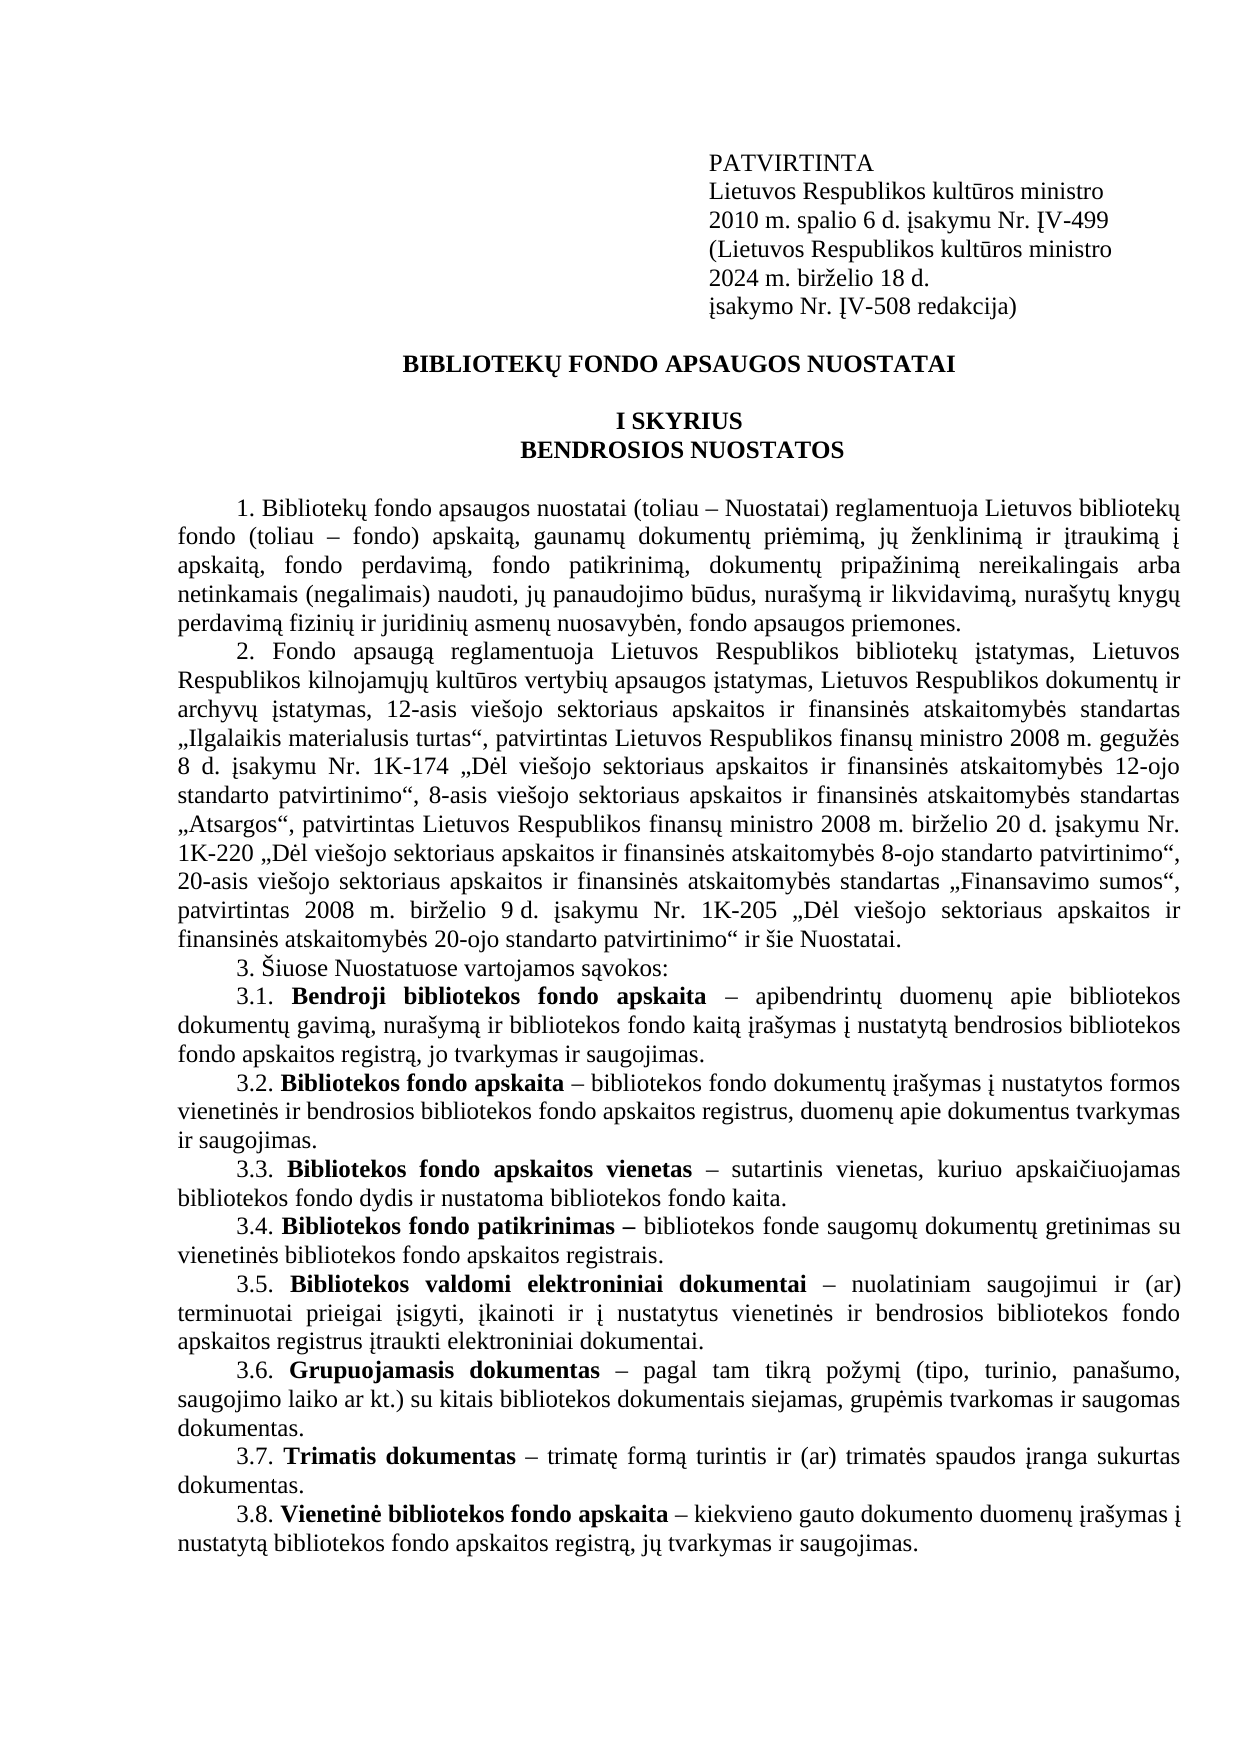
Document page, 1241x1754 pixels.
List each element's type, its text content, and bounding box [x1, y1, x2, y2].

text 3.4. Bibliotekos fondo patikrinimas – bibliotekos fonde saugomų dokumentų gretinimas su vienetinės bibliotekos fondo apskaitos registrais. [177, 1211, 1181, 1269]
text 1. Bibliotekų fondo apsaugos nuostatai (toliau – Nuostatai) reglamentuoja Lietuvos bibliotekų fondo (toliau – fondo) apskaitą, gaunamų dokumentų priėmimą, jų ženklinimą ir įtraukimą į apskaitą, fondo perdavimą, fondo patikrinimą, dokumentų pripažinimą nereikalingais arba netinkamais (negalimais) naudoti, jų panaudojimo būdus, nurašymą ir likvidavimą, nurašytų knygų perdavimą fizinių ir juridinių asmenų nuosavybėn, fondo apsaugos priemones. [177, 493, 1181, 636]
text 2024 m. birželio 18 d. [177, 263, 1181, 291]
text 3.7. Trimatis dokumentas – trimatę formą turintis ir (ar) trimatės spaudos įranga sukurtas dokumentas. [177, 1441, 1181, 1499]
text 3.8. Vienetinė bibliotekos fondo apskaita – kiekvieno gauto dokumento duomenų įrašymas į nustatytą bibliotekos fondo apskaitos registrą, jų tvarkymas ir saugojimas. [177, 1499, 1181, 1556]
text I SKYRIUS [177, 406, 1181, 435]
text 3.1. Bendroji bibliotekos fondo apskaita – apibendrintų duomenų apie bibliotekos dokumentų gavimą, nurašymą ir bibliotekos fondo kaitą įrašymas į nustatytą bendrosios bibliotekos fondo apskaitos registrą, jo tvarkymas ir saugojimas. [177, 981, 1181, 1068]
text 2010 m. spalio 6 d. įsakymu Nr. ĮV-499 [177, 205, 1181, 234]
text Lietuvos Respublikos kultūros ministro [177, 176, 1181, 205]
text 3.2. Bibliotekos fondo apskaita – bibliotekos fondo dokumentų įrašymas į nustatytos formos vienetinės ir bendrosios bibliotekos fondo apskaitos registrus, duomenų apie dokumentus tvarkymas ir saugojimas. [177, 1068, 1181, 1154]
text įsakymo Nr. ĮV-508 redakcija) [177, 291, 1181, 320]
text 3.3. Bibliotekos fondo apskaitos vienetas – sutartinis vienetas, kuriuo apskaičiuojamas bibliotekos fondo dydis ir nustatoma bibliotekos fondo kaita. [177, 1154, 1181, 1211]
text BIBLIOTEKŲ FONDO APSAUGOS NUOSTATAI [177, 349, 1181, 378]
text 3.6. Grupuojamasis dokumentas – pagal tam tikrą požymį (tipo, turinio, panašumo, saugojimo laiko ar kt.) su kitais bibliotekos dokumentais siejamas, grupėmis tvarkomas ir saugomas dokumentas. [177, 1355, 1181, 1441]
text BENDROSIOS NUOSTATOS [177, 435, 1181, 464]
text PATVIRTINTA [177, 148, 1181, 176]
text 3.5. Bibliotekos valdomi elektroniniai dokumentai – nuolatiniam saugojimui ir (ar) terminuotai prieigai įsigyti, įkainoti ir į nustatytus vienetinės ir bendrosios bibliotekos fondo apskaitos registrus įtraukti elektroniniai dokumentai. [177, 1269, 1181, 1355]
text 3. Šiuose Nuostatuose vartojamos sąvokos: [177, 953, 1181, 981]
text (Lietuvos Respublikos kultūros ministro [177, 234, 1181, 263]
text 2. Fondo apsaugą reglamentuoja Lietuvos Respublikos bibliotekų įstatymas, Lietuvos Respublikos kilnojamųjų kultūros vertybių apsaugos įstatymas, Lietuvos Respublikos dokumentų ir archyvų įstatymas, 12-asis viešojo sektoriaus apskaitos ir finansinės atskaitomybės standartas „Ilgalaikis materialusis turtas“, patvirtintas Lietuvos Respublikos finansų ministro 2008 m. gegužės 8 d. įsakymu Nr. 1K-174 „Dėl viešojo sektoriaus apskaitos ir finansinės atskaitomybės 12-ojo standarto patvirtinimo“, 8-asis viešojo sektoriaus apskaitos ir finansinės atskaitomybės standartas „Atsargos“, patvirtintas Lietuvos Respublikos finansų ministro 2008 m. birželio 20 d. įsakymu Nr. 1K-220 „Dėl viešojo sektoriaus apskaitos ir finansinės atskaitomybės 8-ojo standarto patvirtinimo“, 20-asis viešojo sektoriaus apskaitos ir finansinės atskaitomybės standartas „Finansavimo sumos“, patvirtintas 2008 m. birželio 9 d. įsakymu Nr. 1K-205 „Dėl viešojo sektoriaus apskaitos ir finansinės atskaitomybės 20-ojo standarto patvirtinimo“ ir šie Nuostatai. [177, 636, 1181, 953]
